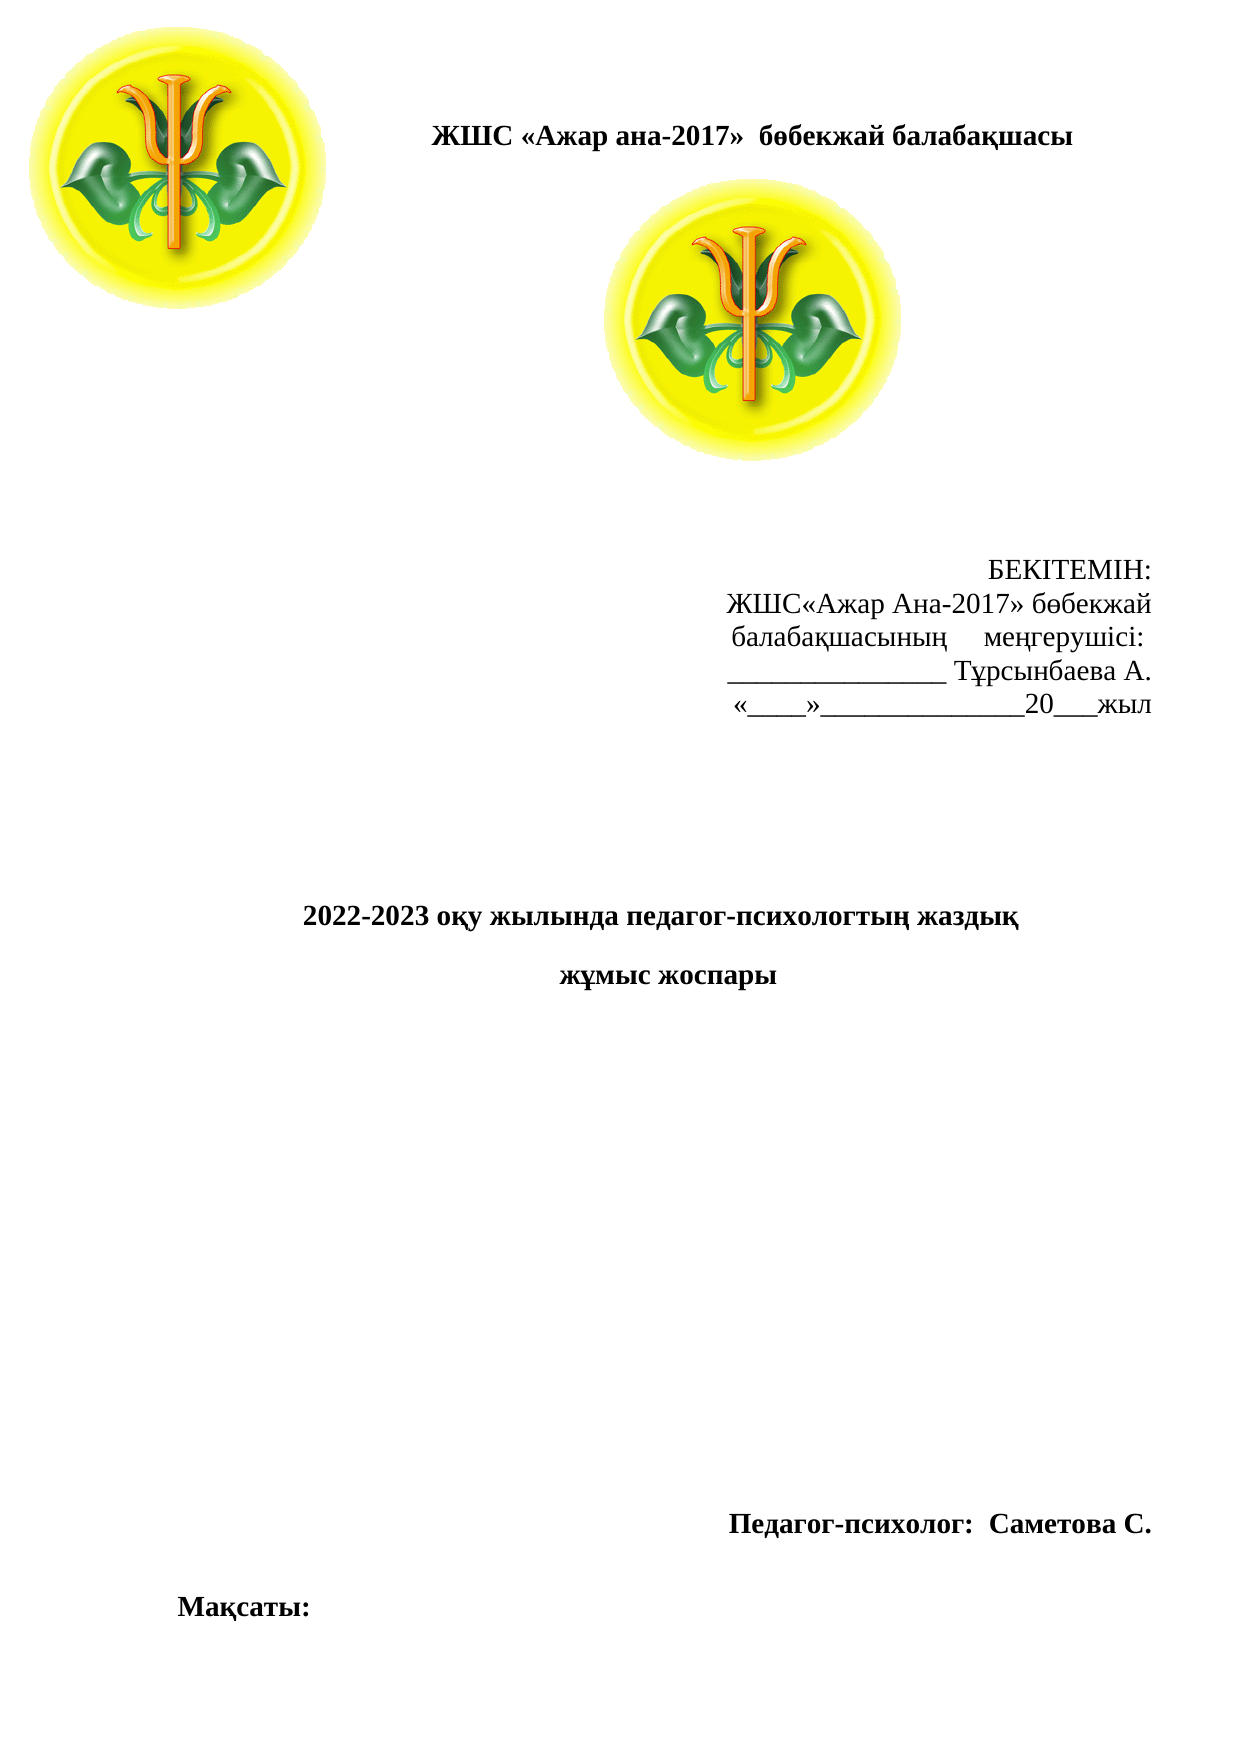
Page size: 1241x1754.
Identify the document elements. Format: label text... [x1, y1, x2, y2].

text ЖШС«Ажар Ана-2017» бөбекжай [177, 586, 1152, 619]
text БЕКІТЕМІН: [177, 552, 1152, 586]
text «____»______________20___жыл [177, 686, 1152, 720]
text жұмыс жоспары [177, 957, 1152, 991]
text ЖШС «Ажар ана-2017» бөбекжай балабақшасы [353, 118, 1152, 152]
picture [0, 0, 353, 334]
text _______________ Тұрсынбаева А. [177, 653, 1152, 686]
text Педагог-психолог: Cаметова С. [177, 1506, 1152, 1540]
text балабақшасының меңгерушісі: [177, 619, 1152, 653]
picture [575, 151, 929, 486]
text 2022-2023 оқу жылында педагог-психологтың жаздық [177, 898, 1152, 932]
text Мақсаты: [177, 1589, 1152, 1623]
